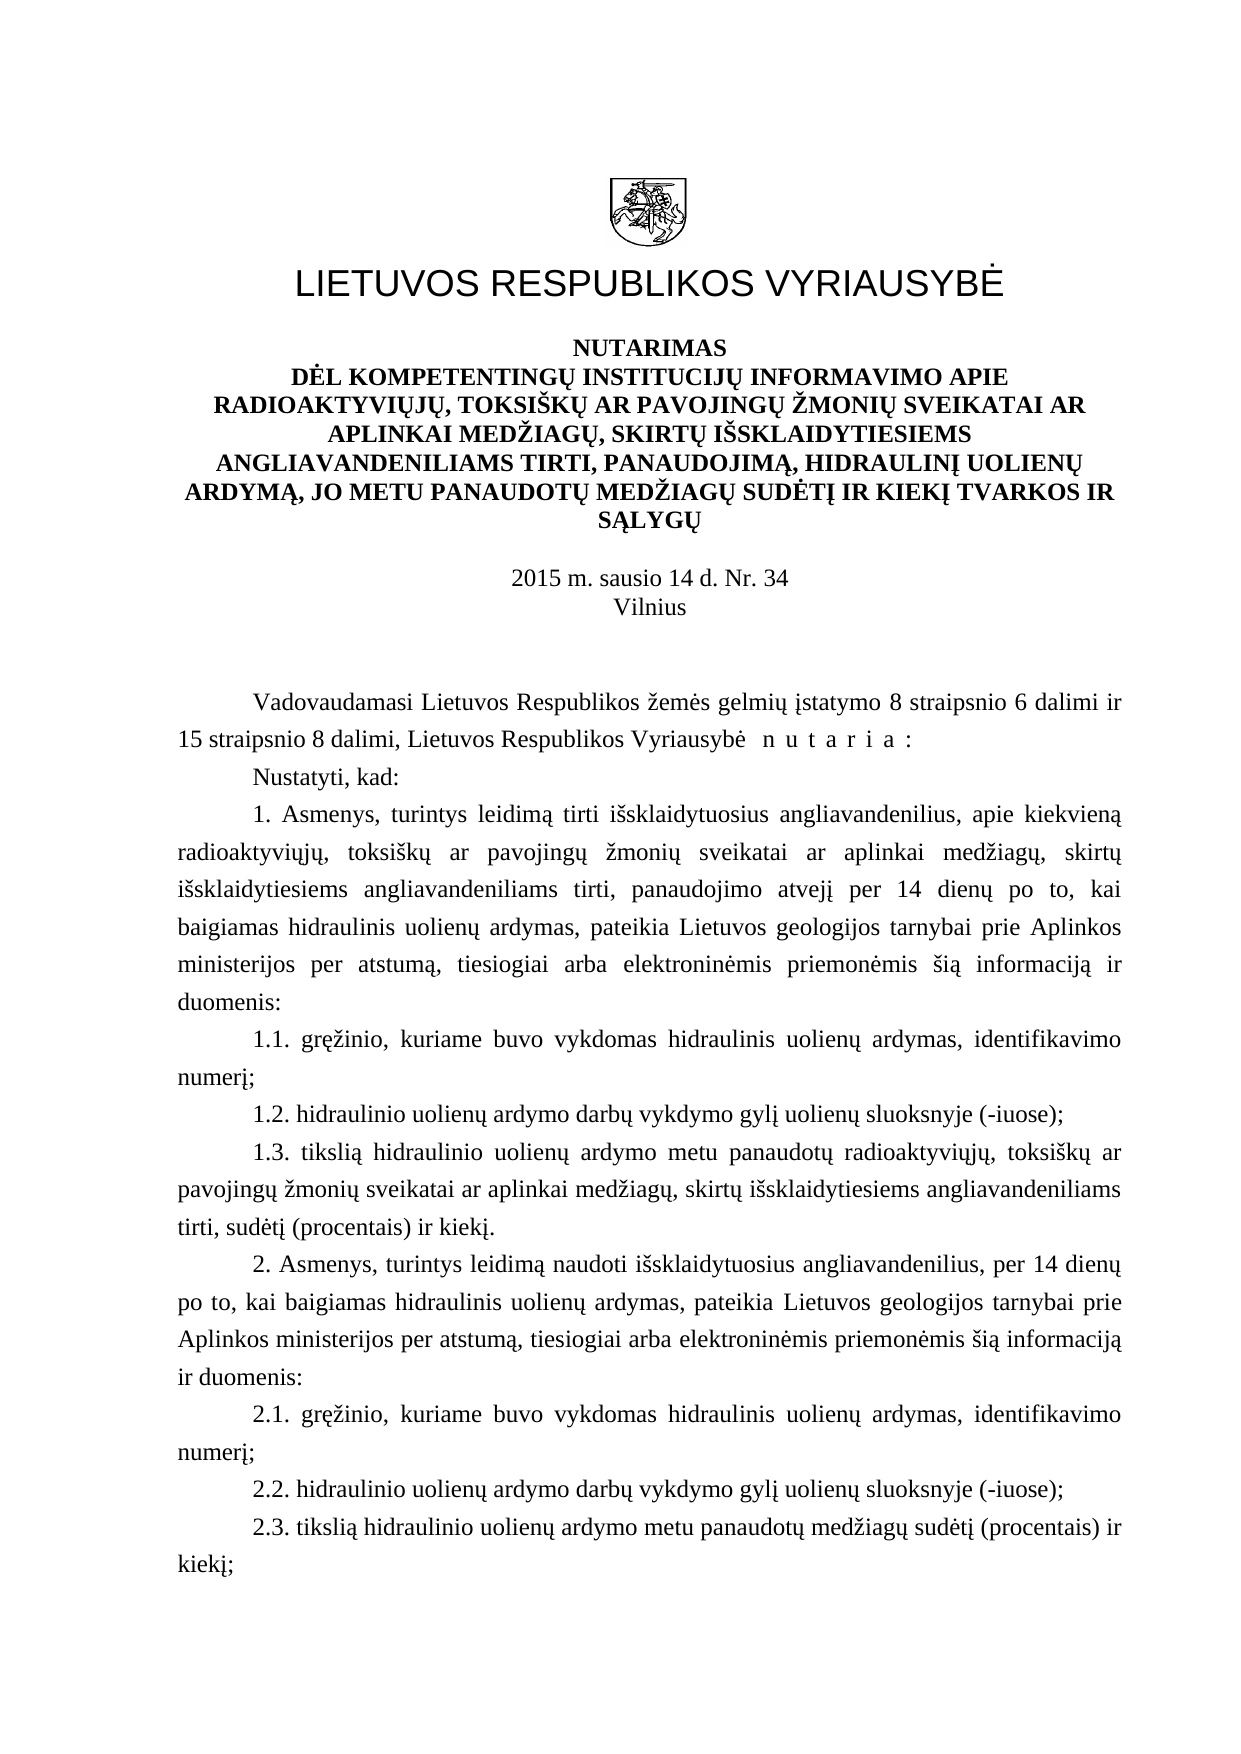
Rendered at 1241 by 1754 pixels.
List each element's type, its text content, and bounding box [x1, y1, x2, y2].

text Lietuvos Respublikos Vyriausybė [177, 261, 1122, 304]
text 1.1. gręžinio, kuriame buvo vykdomas hidraulinis uolienų ardymas, identifikavimo numerį; [177, 1015, 1122, 1090]
text 1.2. hidraulinio uolienų ardymo darbų vykdymo gylį uolienų sluoksnyje (-iuose); [177, 1090, 1122, 1128]
text Vadovaudamasi Lietuvos Respublikos žemės gelmių įstatymo 8 straipsnio 6 dalimi ir 15 straipsnio 8 dalimi, Lietuvos Respublikos Vyriausybė nutaria: [177, 678, 1122, 753]
text 2.1. gręžinio, kuriame buvo vykdomas hidraulinis uolienų ardymas, identifikavimo numerį; [177, 1390, 1122, 1465]
text 2.3. tikslią hidraulinio uolienų ardymo metu panaudotų medžiagų sudėtį (procentais) ir kiekį; [177, 1503, 1122, 1578]
text 1.3. tikslią hidraulinio uolienų ardymo metu panaudotų radioaktyviųjų, toksiškų ar pavojingų žmonių sveikatai ar aplinkai medžiagų, skirtų išsklaidytiesiems angliavandeniliams tirti, sudėtį (procentais) ir kiekį. [177, 1128, 1122, 1240]
text Dėl KOMPETENTINGŲ INSTITUCIJŲ informAVIMO APIE radioaktyviųjų, toksiškų ar pavojingų žmonių sveikatai ar aplinkai medžiagų, skirtų išsklaidytiesiems angliavandeniliams tirti, panaudojimą, hidraulinĮ uolienų ardymĄ, jO metu panaudotų medžiagų sudėtį ir kiekį tvarkos ir sąlygų [177, 362, 1122, 534]
text 2015 m. sausio 14 d. Nr. 34 Vilnius [177, 563, 1122, 620]
text nutarimas [177, 333, 1122, 362]
text Nustatyti, kad: [177, 753, 1122, 790]
text 2. Asmenys, turintys leidimą naudoti išsklaidytuosius angliavandenilius, per 14 dienų po to, kai baigiamas hidraulinis uolienų ardymas, pateikia Lietuvos geologijos tarnybai prie Aplinkos ministerijos per atstumą, tiesiogiai arba elektroninėmis priemonėmis šią informaciją ir duomenis: [177, 1240, 1122, 1390]
text 1. Asmenys, turintys leidimą tirti išsklaidytuosius angliavandenilius, apie kiekvieną radioaktyviųjų, toksiškų ar pavojingų žmonių sveikatai ar aplinkai medžiagų, skirtų išsklaidytiesiems angliavandeniliams tirti, panaudojimo atvejį per 14 dienų po to, kai baigiamas hidraulinis uolienų ardymas, pateikia Lietuvos geologijos tarnybai prie Aplinkos ministerijos per atstumą, tiesiogiai arba elektroninėmis priemonėmis šią informaciją ir duomenis: [177, 790, 1122, 1015]
text 2.2. hidraulinio uolienų ardymo darbų vykdymo gylį uolienų sluoksnyje (-iuose); [177, 1465, 1122, 1503]
